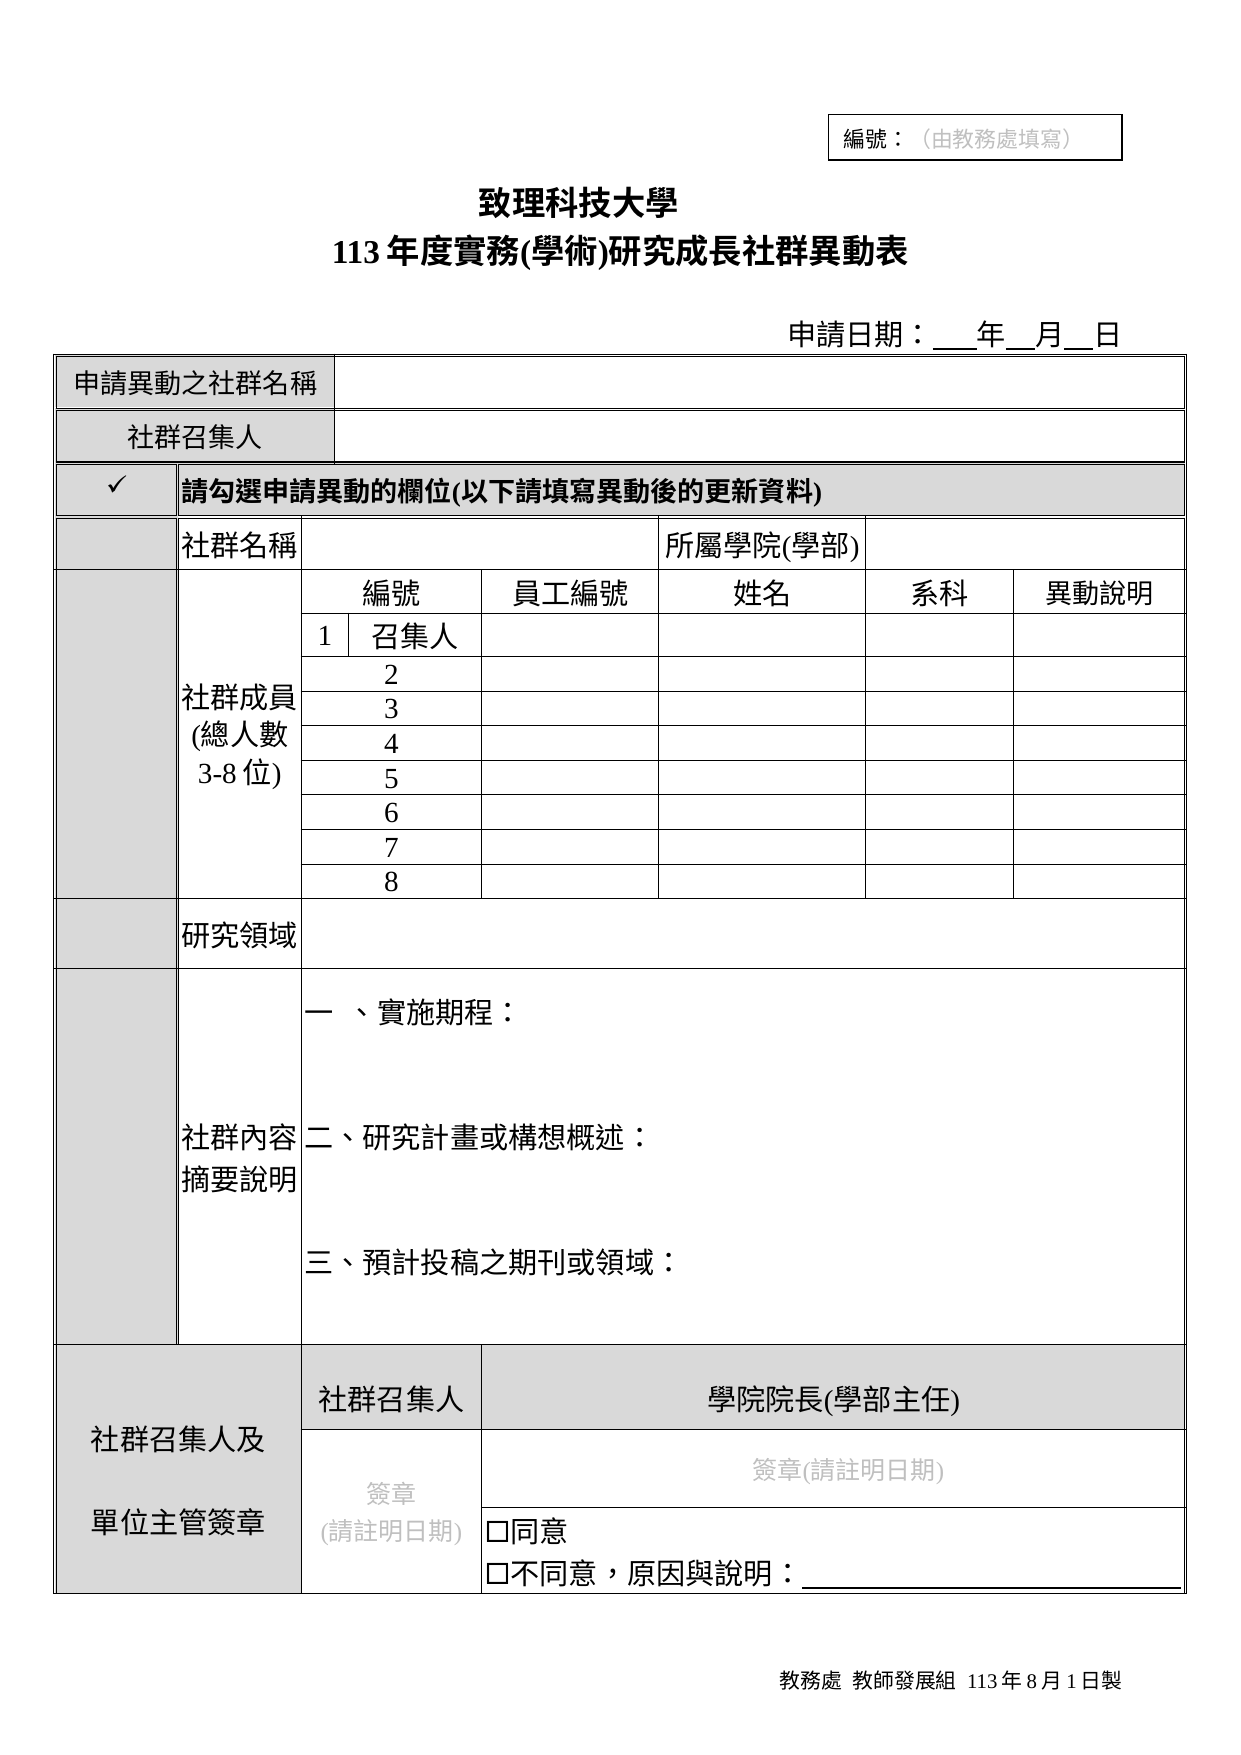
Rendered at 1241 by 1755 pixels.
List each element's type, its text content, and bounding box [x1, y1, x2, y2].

table_cell [1014, 795, 1184, 829]
table_cell [482, 795, 658, 829]
table_cell 7 [302, 830, 481, 863]
table_cell [1014, 726, 1184, 760]
table_cell [659, 726, 865, 760]
table_cell [659, 692, 865, 725]
table_cell 8 [302, 865, 481, 898]
table_cell [659, 795, 865, 829]
text 113年度實務(學術)研究成長社群異動表 [118, 225, 1122, 273]
table_cell [866, 865, 1013, 898]
table_cell [1014, 865, 1184, 898]
table_cell [659, 761, 865, 794]
table_cell [866, 761, 1013, 794]
table_cell 一 、實施期程： 二、研究計畫或構想概述： 三、預計投稿之期刊或領域： [302, 969, 1184, 1344]
table_cell [482, 830, 658, 863]
text 致理科技大學 [118, 176, 1122, 225]
table_cell [482, 657, 658, 691]
table_cell [866, 519, 1184, 569]
table_cell [482, 692, 658, 725]
table_cell [1014, 830, 1184, 863]
table_header [335, 357, 1184, 407]
table_cell [866, 726, 1013, 760]
table_cell [482, 726, 658, 760]
table_cell 社群內容摘要說明 [179, 969, 301, 1344]
table_cell 研究領域 [179, 899, 301, 968]
table_cell 學院院長(學部主任) [482, 1345, 1184, 1429]
table_cell [1014, 657, 1184, 691]
table_cell [866, 830, 1013, 863]
table_cell [659, 865, 865, 898]
table_cell 員工編號 [482, 570, 658, 613]
table_cell [866, 614, 1013, 656]
table_cell [866, 657, 1013, 691]
table_cell 編號 [302, 570, 481, 613]
table_cell [335, 411, 1184, 461]
table_cell [57, 969, 176, 1344]
table_cell 1 [302, 614, 348, 656]
table_cell 召集人 [349, 614, 481, 656]
table_cell [659, 614, 865, 656]
table_cell 3 [302, 692, 481, 725]
table_cell [482, 614, 658, 656]
table_cell 4 [302, 726, 481, 760]
table_cell [57, 570, 176, 898]
table_cell [482, 865, 658, 898]
table_cell [482, 761, 658, 794]
table_cell [302, 899, 1184, 968]
table_cell [659, 830, 865, 863]
table_cell  [57, 465, 176, 515]
table_cell 社群召集人及 單位主管簽章 [57, 1345, 301, 1593]
table_cell 簽章(請註明日期) [482, 1430, 1184, 1507]
table_cell 社群名稱 [179, 519, 301, 569]
table_cell [1014, 692, 1184, 725]
table_cell [57, 899, 176, 968]
text 申請日期： 年 月 日 [118, 311, 1122, 353]
table_cell 社群召集人 [302, 1345, 481, 1429]
table_cell 所屬學院(學部) [659, 519, 865, 569]
table_header 申請異動之社群名稱 [57, 357, 334, 407]
table_cell 2 [302, 657, 481, 691]
table_cell 社群成員 (總人數3-8位) [179, 570, 301, 898]
table_cell [866, 795, 1013, 829]
table_cell 請勾選申請異動的欄位(以下請填寫異動後的更新資料) [179, 465, 1184, 515]
table_cell 簽章 (請註明日期) [302, 1430, 481, 1593]
table_cell 同意 不同意，原因與說明： [482, 1508, 1184, 1593]
table_cell [866, 692, 1013, 725]
table_cell 5 [302, 761, 481, 794]
table_cell [57, 519, 176, 569]
table_cell [1014, 614, 1184, 656]
table_cell [1014, 761, 1184, 794]
table_cell 社群召集人 [57, 411, 334, 461]
table_cell [659, 657, 865, 691]
table_cell 系科 [866, 570, 1013, 613]
table_cell [302, 519, 658, 569]
table_cell 姓名 [659, 570, 865, 613]
table_cell 異動說明 [1014, 570, 1184, 613]
table_cell 6 [302, 795, 481, 829]
